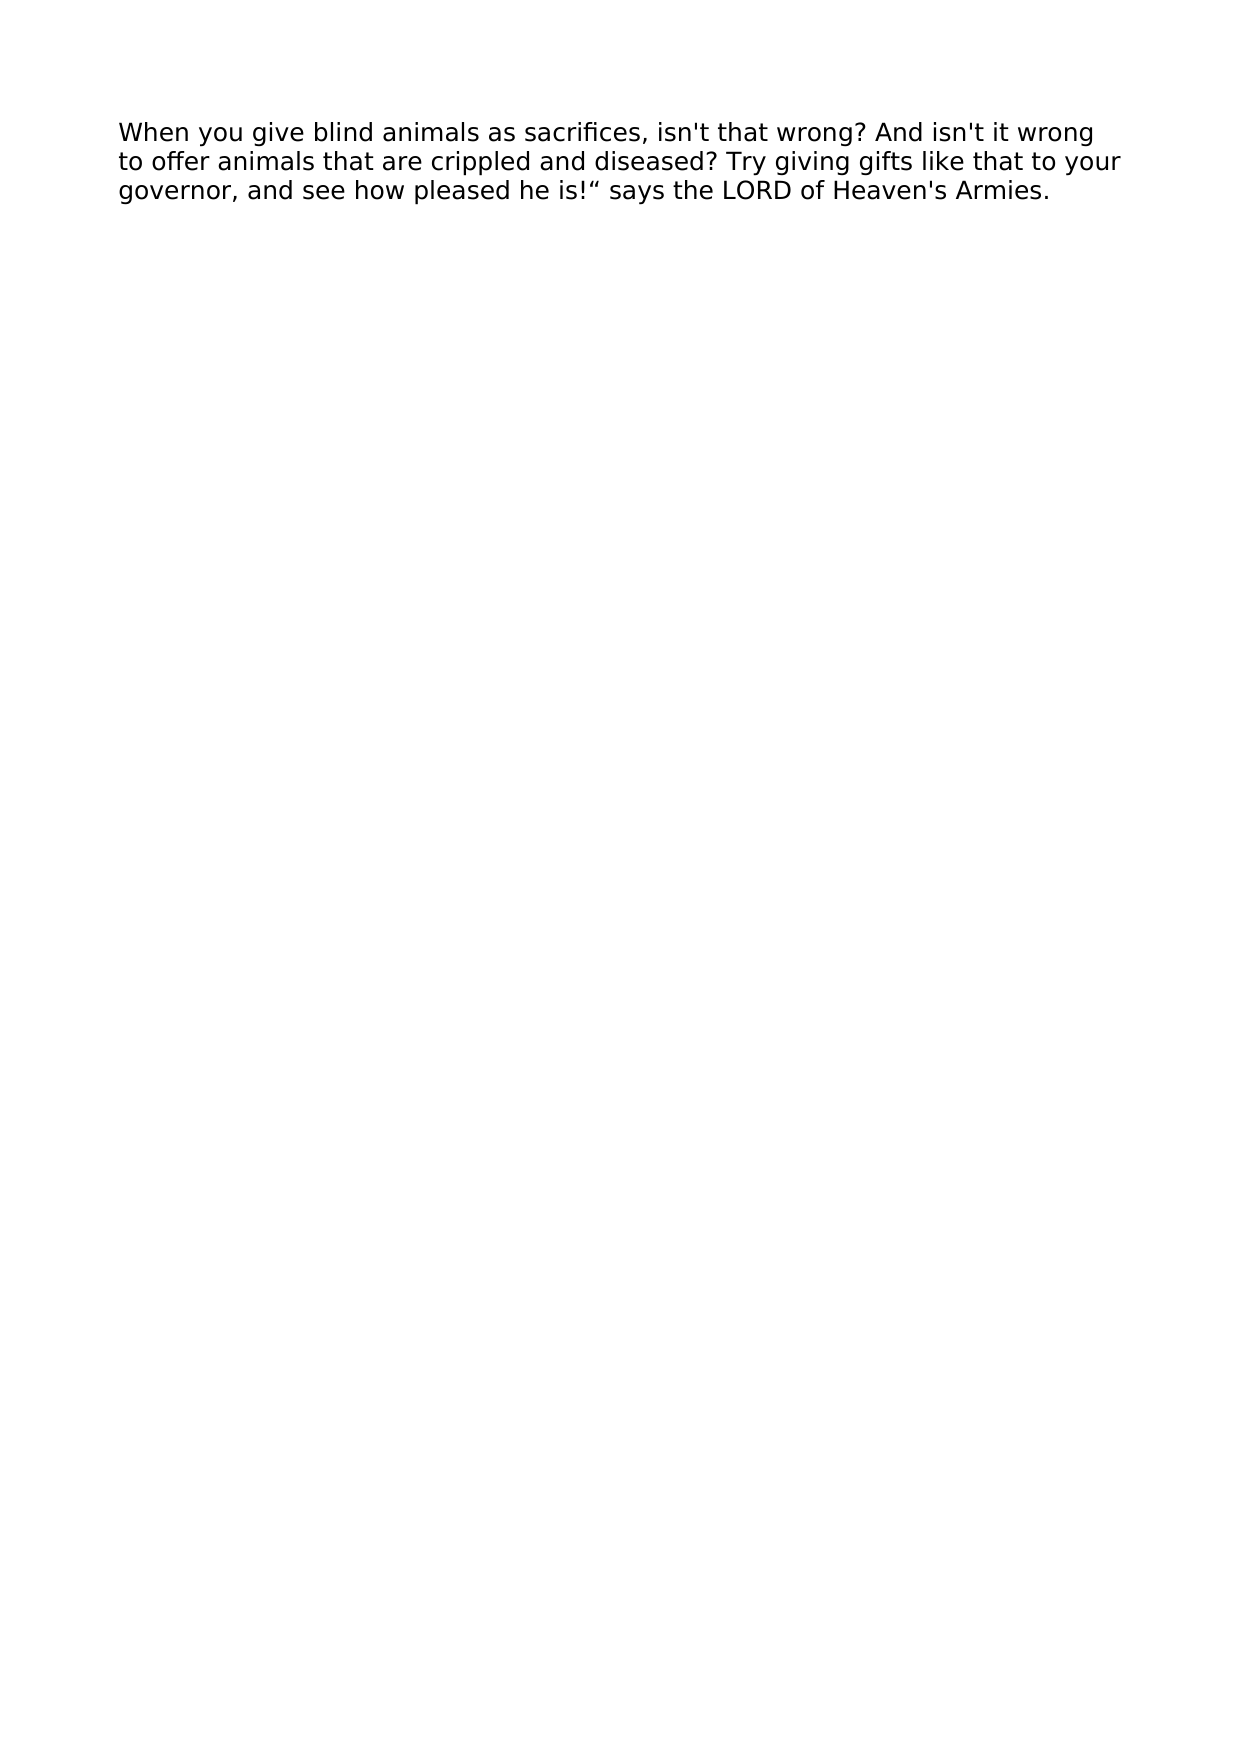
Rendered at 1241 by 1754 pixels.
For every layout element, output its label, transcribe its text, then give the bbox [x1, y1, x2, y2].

text When you give blind animals as sacrifices, isn't that wrong? And isn't it wrong to offer animals that are crippled and diseased? Try giving gifts like that to your governor, and see how pleased he is!“ says the LORD of Heaven's Armies. [118, 118, 1122, 206]
